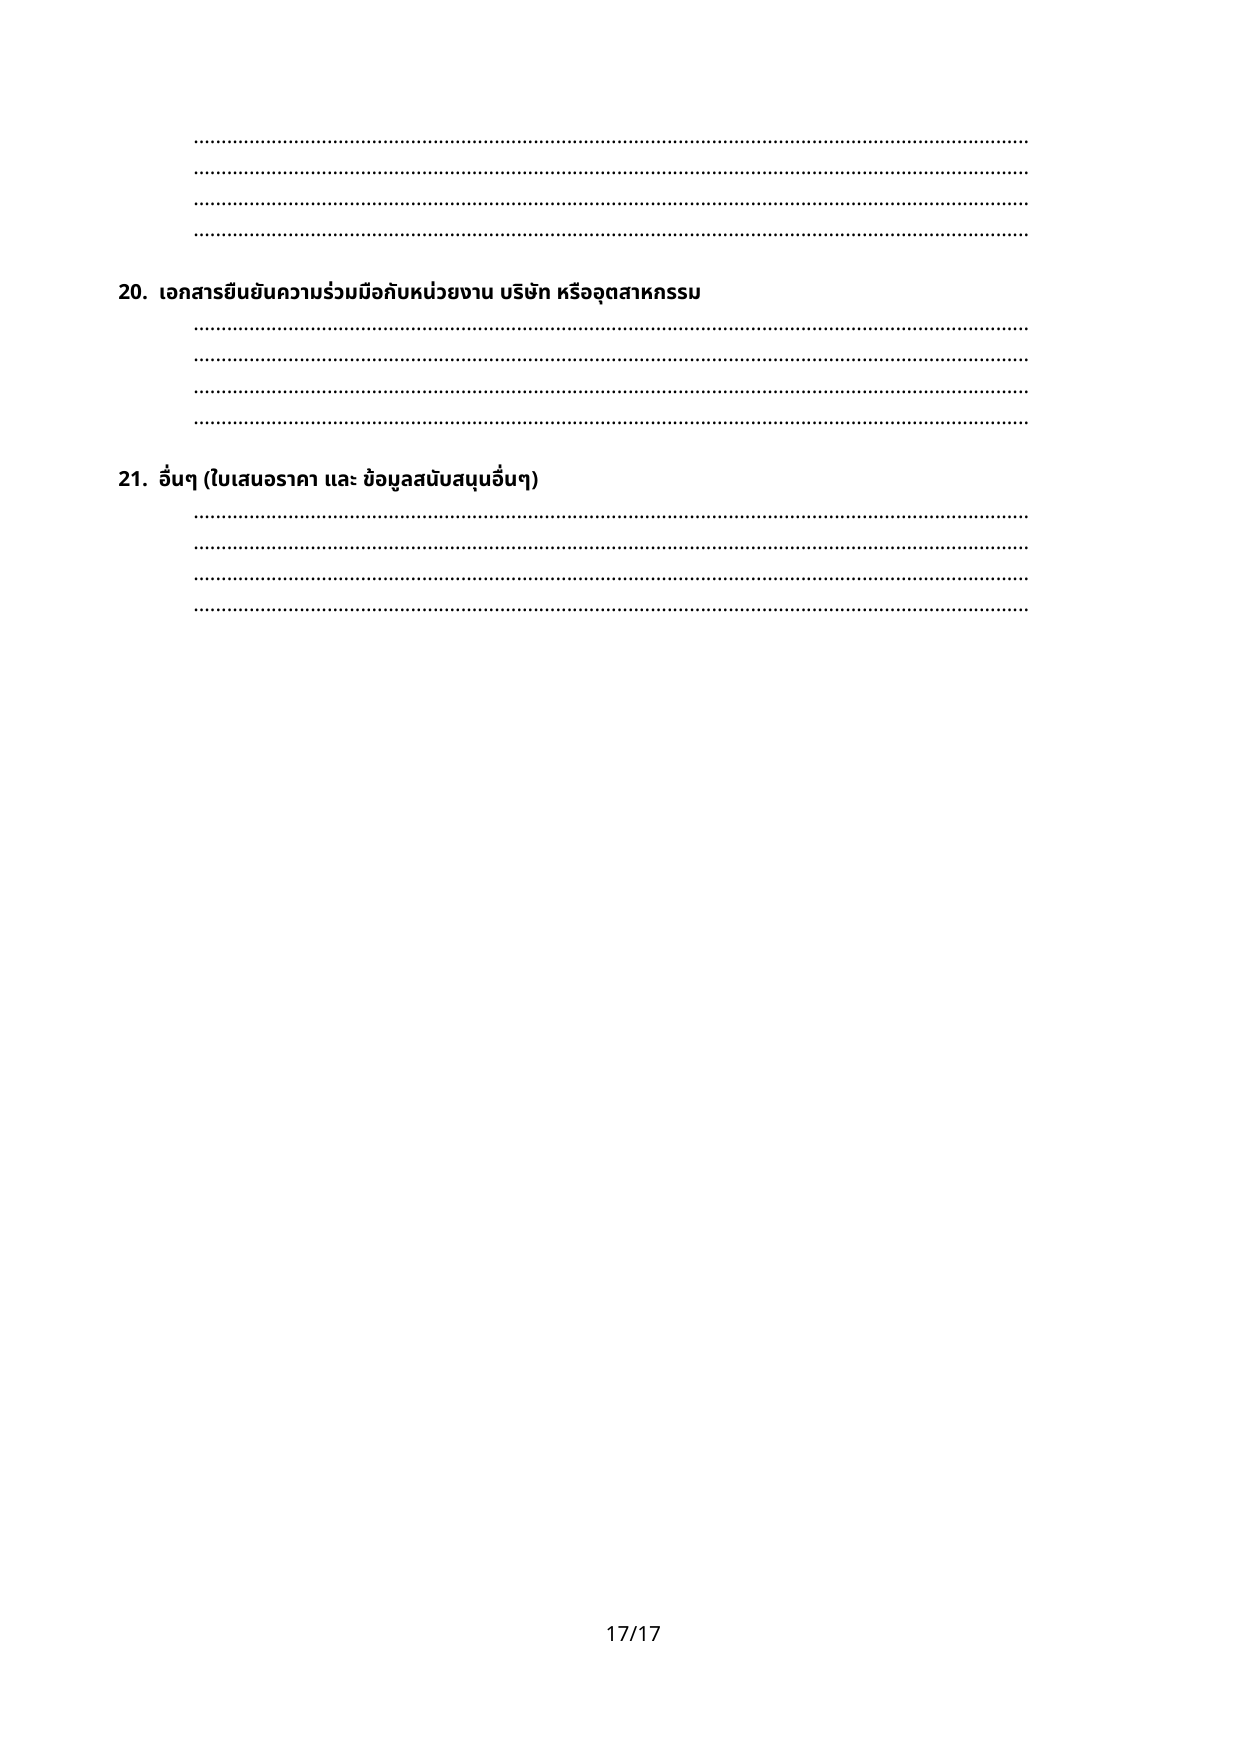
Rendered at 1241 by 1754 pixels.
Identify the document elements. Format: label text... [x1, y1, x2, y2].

text ...................................................................................................................................................... [193, 524, 1148, 556]
text ...................................................................................................................................................... [193, 149, 1148, 181]
text ...................................................................................................................................................... [193, 337, 1148, 368]
text ...................................................................................................................................................... [193, 181, 1148, 212]
text ...................................................................................................................................................... [193, 212, 1148, 243]
text ...................................................................................................................................................... [193, 493, 1148, 524]
text ...................................................................................................................................................... [193, 118, 1148, 149]
text ...................................................................................................................................................... [193, 368, 1148, 399]
text 21. อื่นๆ (ใบเสนอราคา และ ข้อมูลสนับสนุนอื่นๆ) [118, 462, 1148, 493]
text ...................................................................................................................................................... [193, 306, 1148, 337]
text ...................................................................................................................................................... [193, 587, 1148, 618]
text 20. เอกสารยืนยันความร่วมมือกับหน่วยงาน บริษัท หรืออุตสาหกรรม [118, 274, 1148, 306]
text ...................................................................................................................................................... [193, 556, 1148, 587]
text ...................................................................................................................................................... [193, 399, 1148, 431]
